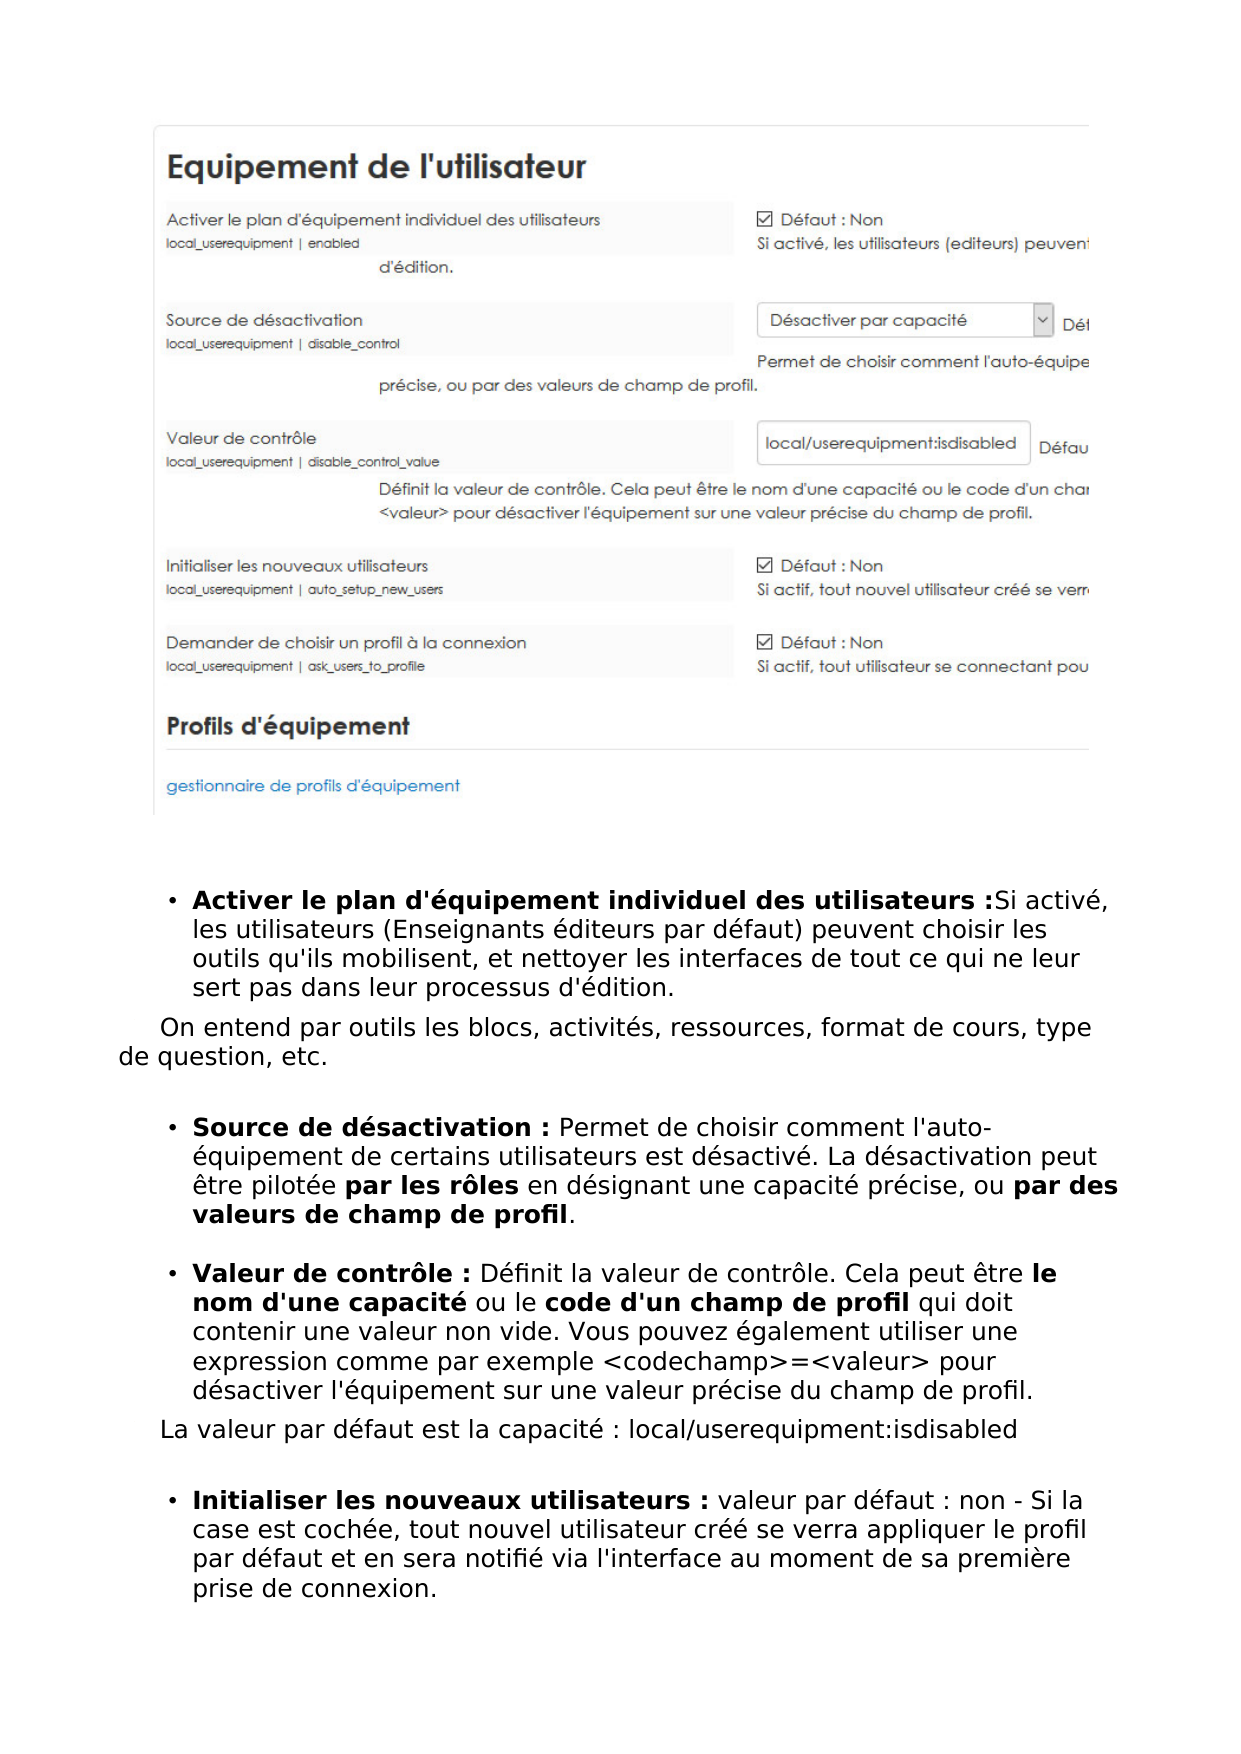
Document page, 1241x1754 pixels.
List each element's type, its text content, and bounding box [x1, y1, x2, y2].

text La valeur par défaut est la capacité : local/userequipment:isdisabled [118, 1405, 1122, 1444]
list Valeur de contrôle : Définit la valeur de contrôle. Cela peut être le nom d'une capacité ou le code d'un champ de profil qui doit contenir une valeur non vide. Vous pouvez également utiliser une expression comme par exemple <codechamp>=<valeur> pour désactiver l'équipement sur une valeur précise du champ de profil. [177, 1259, 1122, 1405]
list Initialiser les nouveaux utilisateurs : valeur par défaut : non - Si la case est cochée, tout nouvel utilisateur créé se verra appliquer le profil par défaut et en sera notifié via l'interface au moment de sa première prise de connexion. [177, 1486, 1122, 1603]
list Activer le plan d'équipement individuel des utilisateurs :Si activé, les utilisateurs (Enseignants éditeurs par défaut) peuvent choisir les outils qu'ils mobilisent, et nettoyer les interfaces de tout ce qui ne leur sert pas dans leur processus d'édition. [177, 886, 1122, 1002]
text On entend par outils les blocs, activités, ressources, format de cours, type de question, etc. [118, 1002, 1122, 1071]
list Source de désactivation : Permet de choisir comment l'auto-équipement de certains utilisateurs est désactivé. La désactivation peut être pilotée par les rôles en désignant une capacité précise, ou par des valeurs de champ de profil. [177, 1113, 1122, 1230]
picture [151, 118, 1089, 815]
